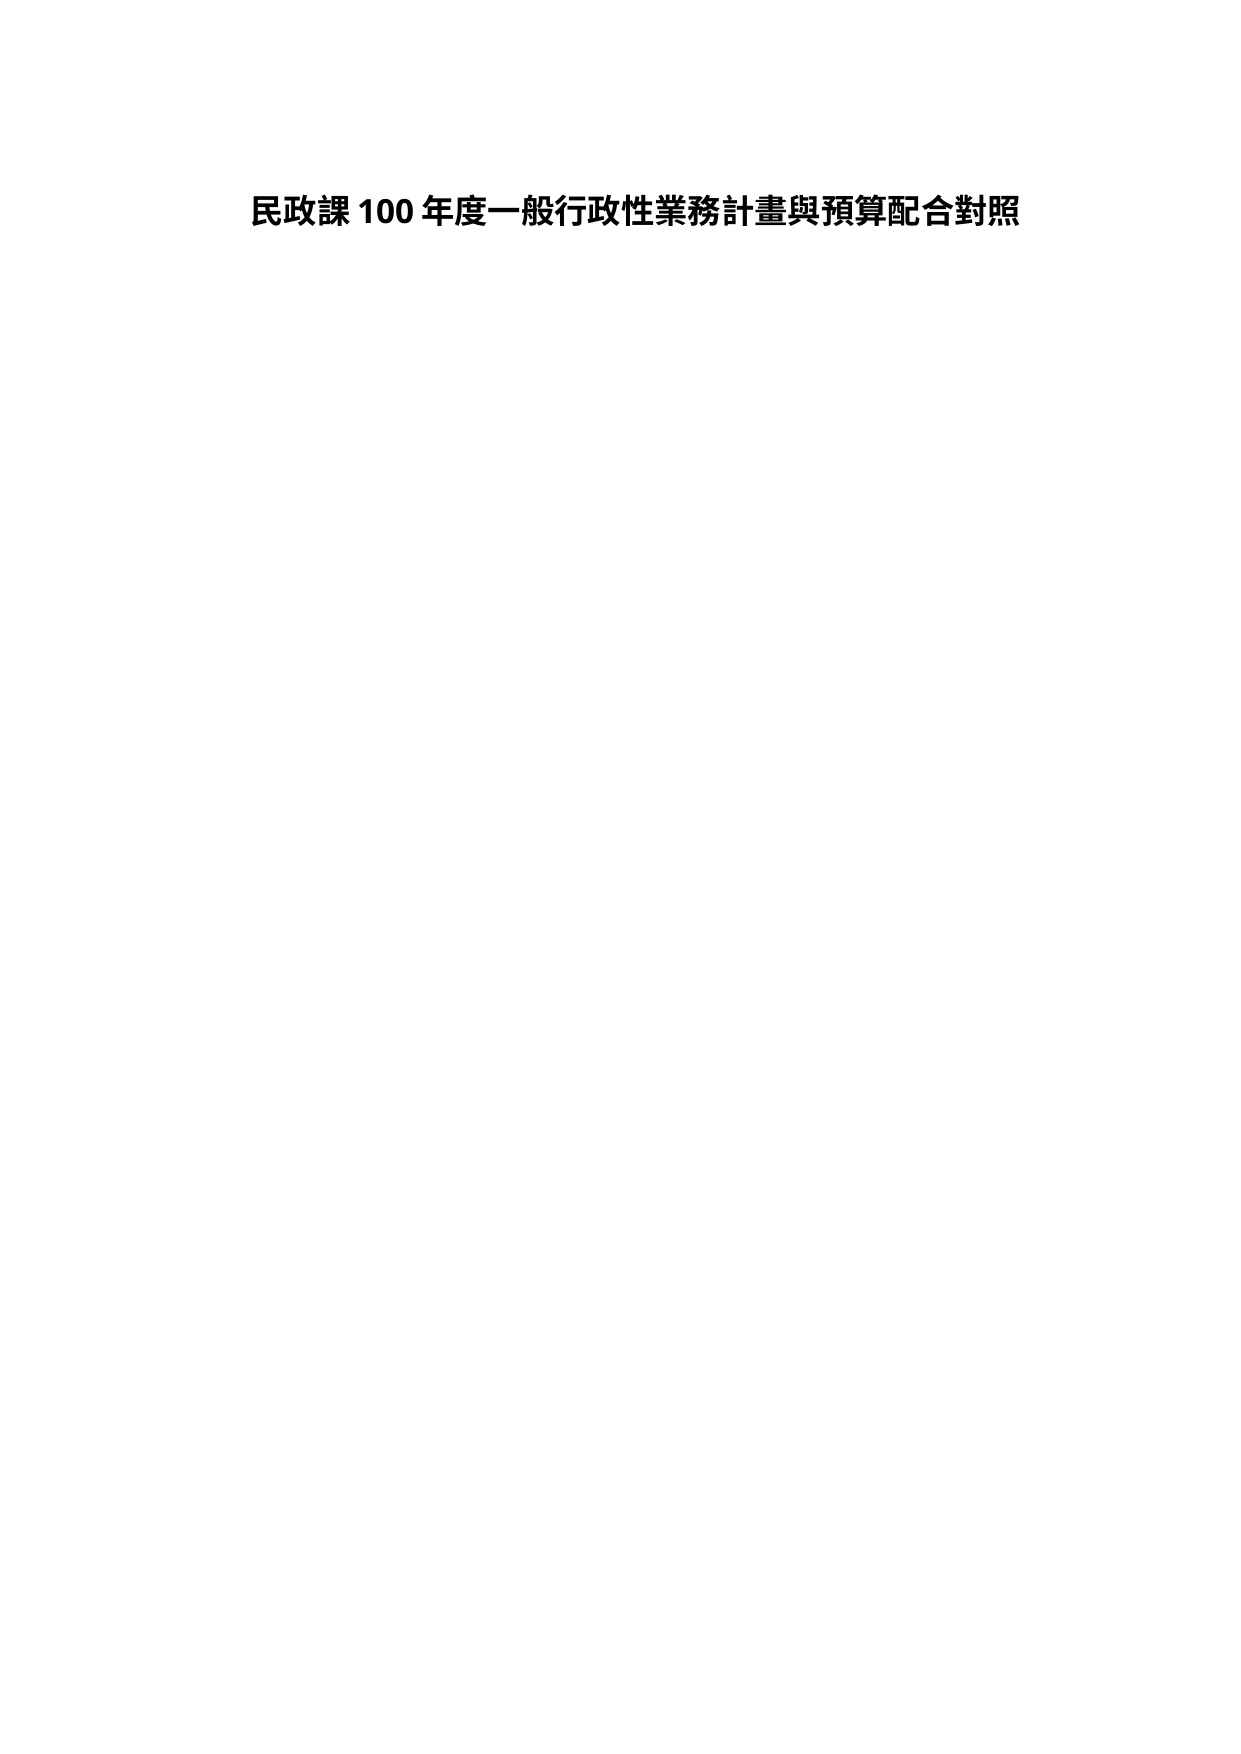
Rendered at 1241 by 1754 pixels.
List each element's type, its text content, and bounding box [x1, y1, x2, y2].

table_header 民政課100年度一般行政性業務計畫與預算配合對照 [106, 126, 1164, 247]
